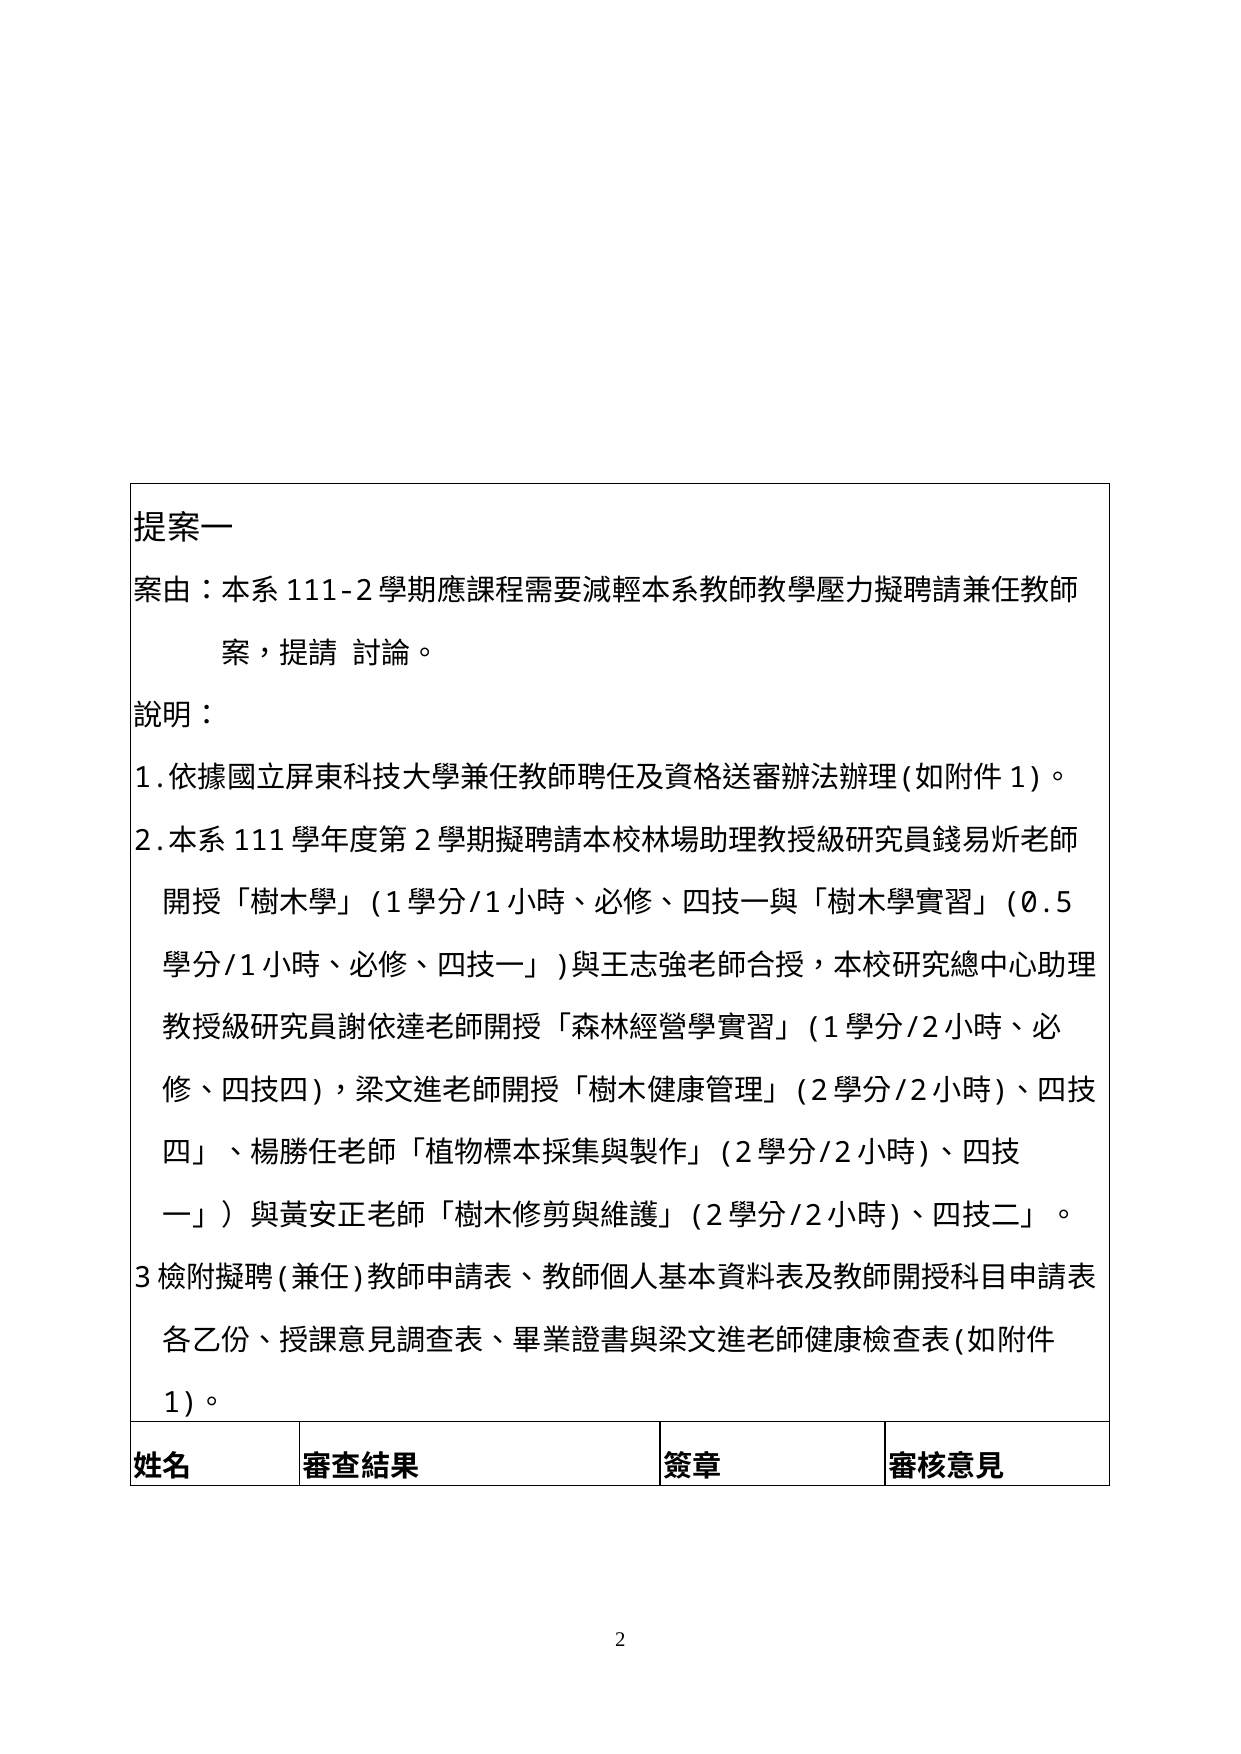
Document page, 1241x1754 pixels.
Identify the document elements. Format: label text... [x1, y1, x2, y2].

table_cell 審核意見 [886, 1422, 1109, 1485]
table_cell 審查結果 [300, 1422, 659, 1485]
table_header 提案一 案由：本系111-2學期應課程需要減輕本系教師教學壓力擬聘請兼任教師案，提請 討論。 說明： 1.依據國立屏東科技大學兼任教師聘任及資格送審辦法辦理(如附件1)。 2.本系111學年度第2學期擬聘請本校林場助理教授級研究員錢易炘老師開授「樹木學」(1學分/1小時、必修、四技一與「樹木學實習」(0.5學分/1小時、必修、四技一」)與王志強老師合授，本校研究總中心助理教授級研究員謝依達老師開授「森林經營學實習」(1學分/2小時、必修、四技四)，梁文進老師開授「樹木健康管理」(2學分/2小時)、四技四」、楊勝任老師「植物標本採集與製作」(2學分/2小時)、四技一」）與黃安正老師「樹木修剪與維護」(2學分/2小時)、四技二」。 3檢附擬聘(兼任)教師申請表、教師個人基本資料表及教師開授科目申請表各乙份、授課意見調查表、畢業證書與梁文進老師健康檢查表(如附件1)。 [131, 484, 1109, 1421]
table_cell 姓名 [131, 1422, 299, 1485]
table_cell 簽章 [661, 1422, 884, 1485]
